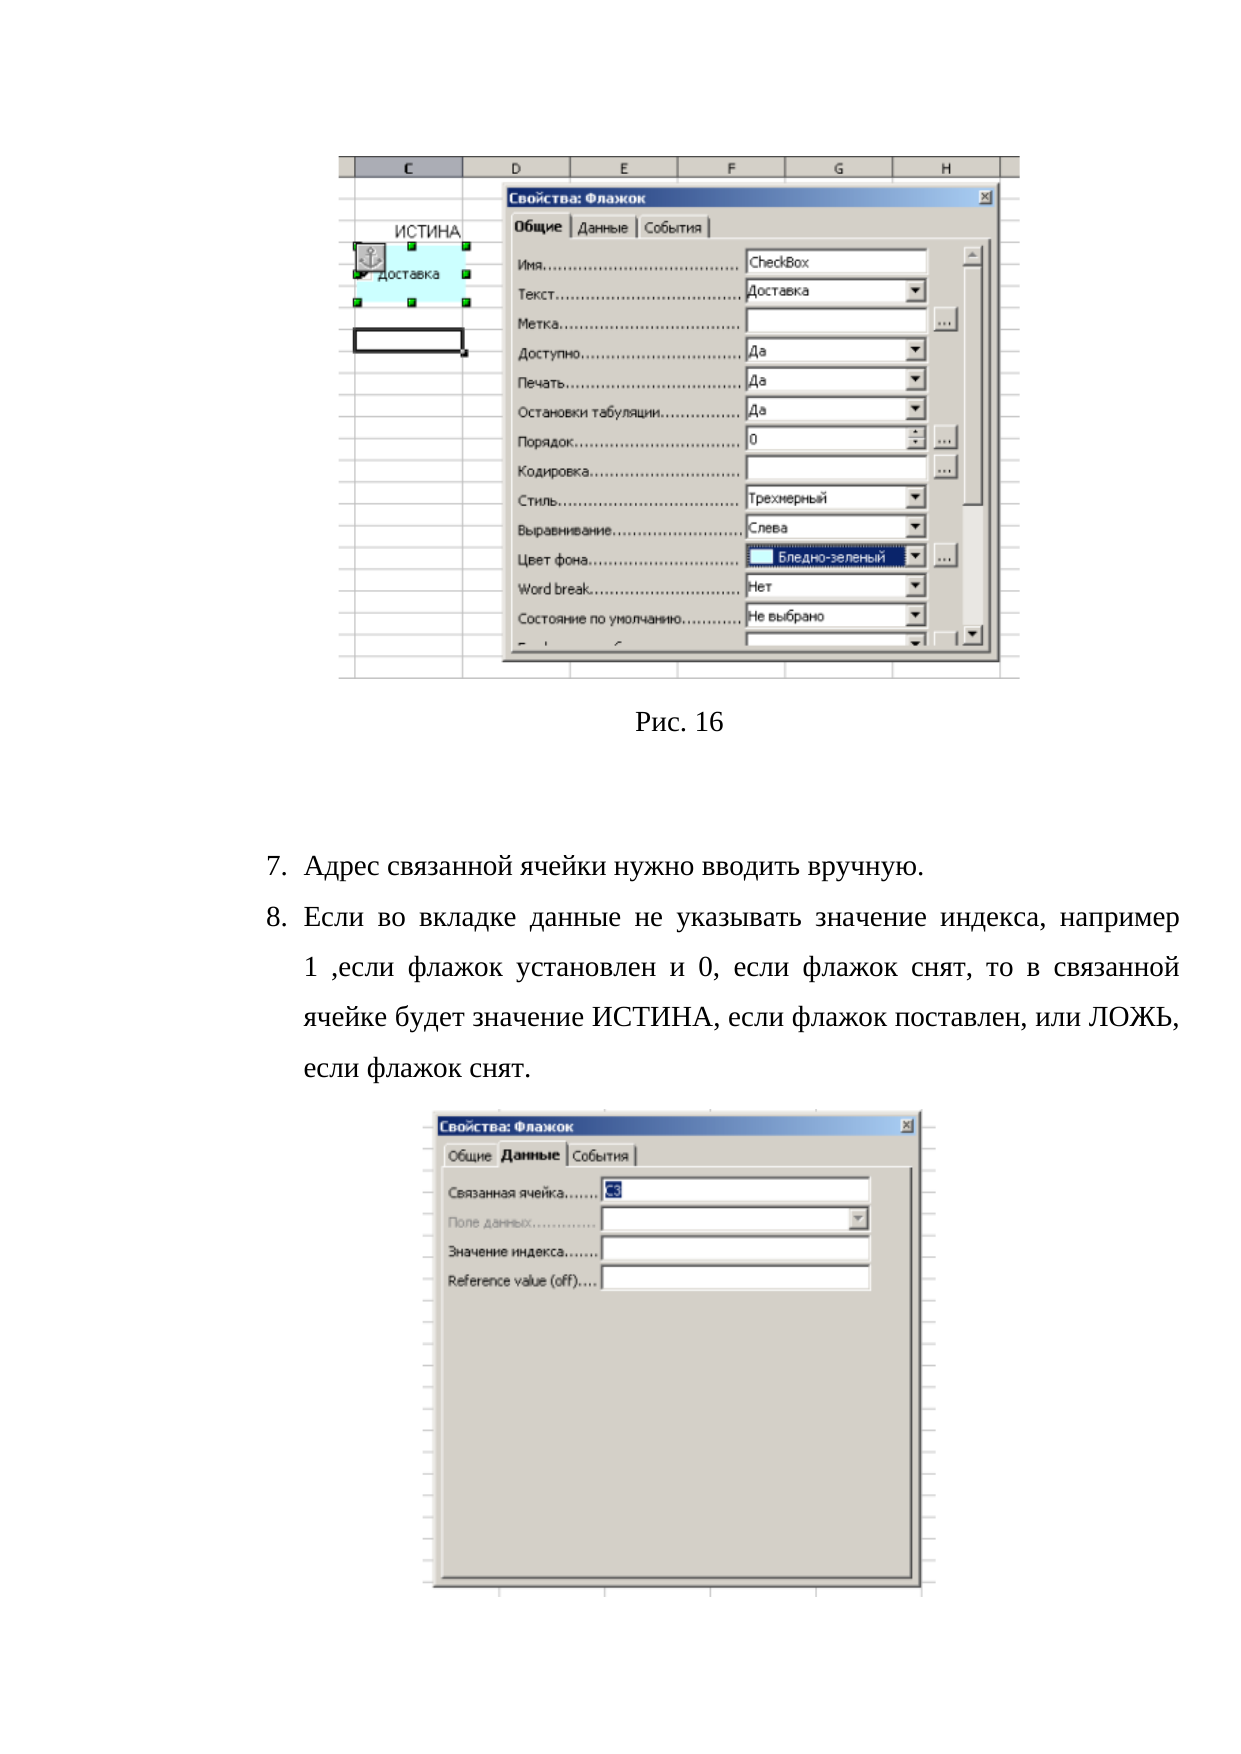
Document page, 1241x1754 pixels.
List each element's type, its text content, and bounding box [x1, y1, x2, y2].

list Если во вкладке данные не указывать значение индекса, например 1 ,если флажок установлен и 0, если флажок снят, то в связанной ячейке будет значение ИСТИНА, если флажок поставлен, или ЛОЖЬ, если флажок снят. [266, 899, 1181, 1083]
picture [338, 156, 1020, 679]
text Рис. 16 [177, 704, 1181, 738]
picture [422, 1109, 936, 1597]
list Адрес связанной ячейки нужно вводить вручную. [266, 848, 1181, 882]
